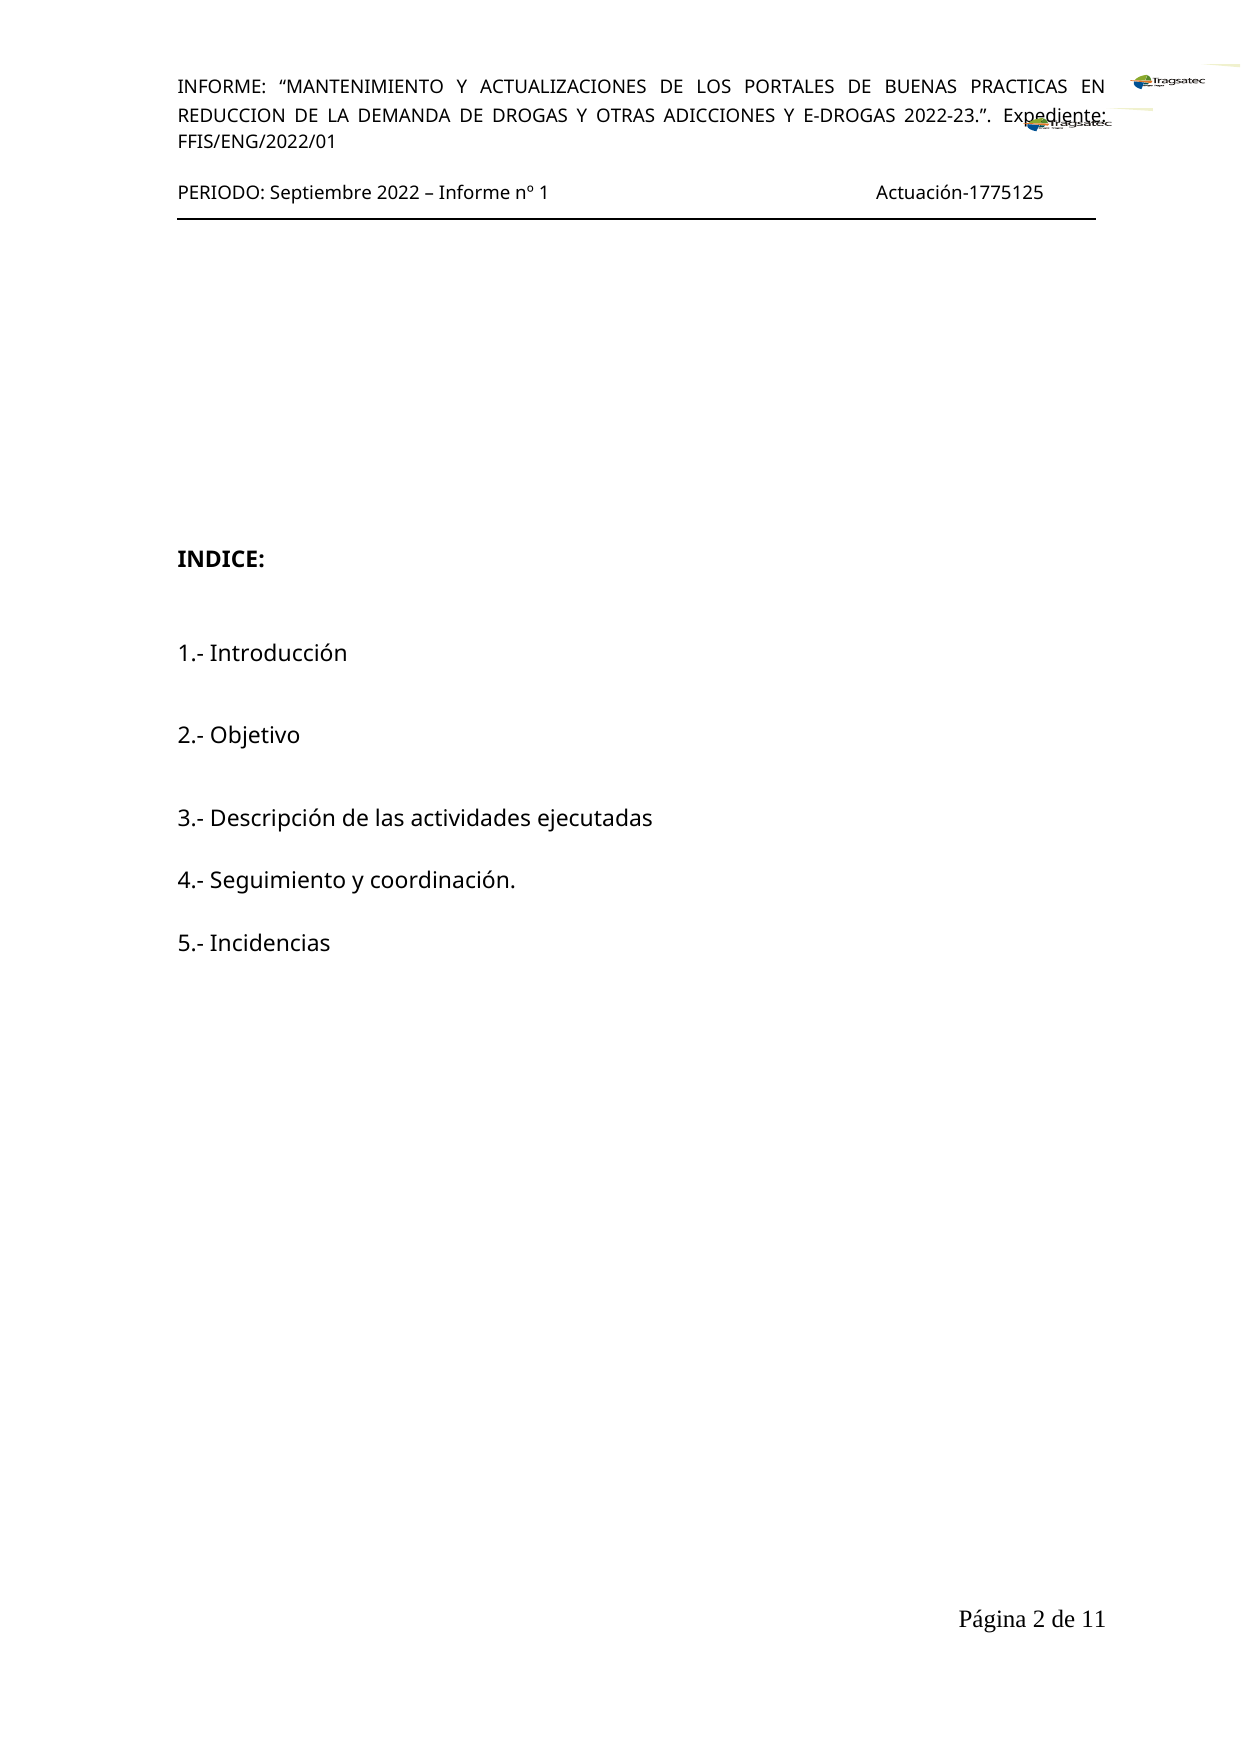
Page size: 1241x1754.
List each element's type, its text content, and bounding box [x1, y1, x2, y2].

text 2.- Objetivo [177, 719, 1106, 751]
text INDICE: [177, 543, 1106, 575]
text 4.- Seguimiento y coordinación. [177, 864, 1106, 896]
text 3.- Descripción de las actividades ejecutadas [177, 802, 1106, 833]
text 5.- Incidencias [177, 927, 1106, 958]
text 1.- Introducción [177, 637, 1106, 668]
